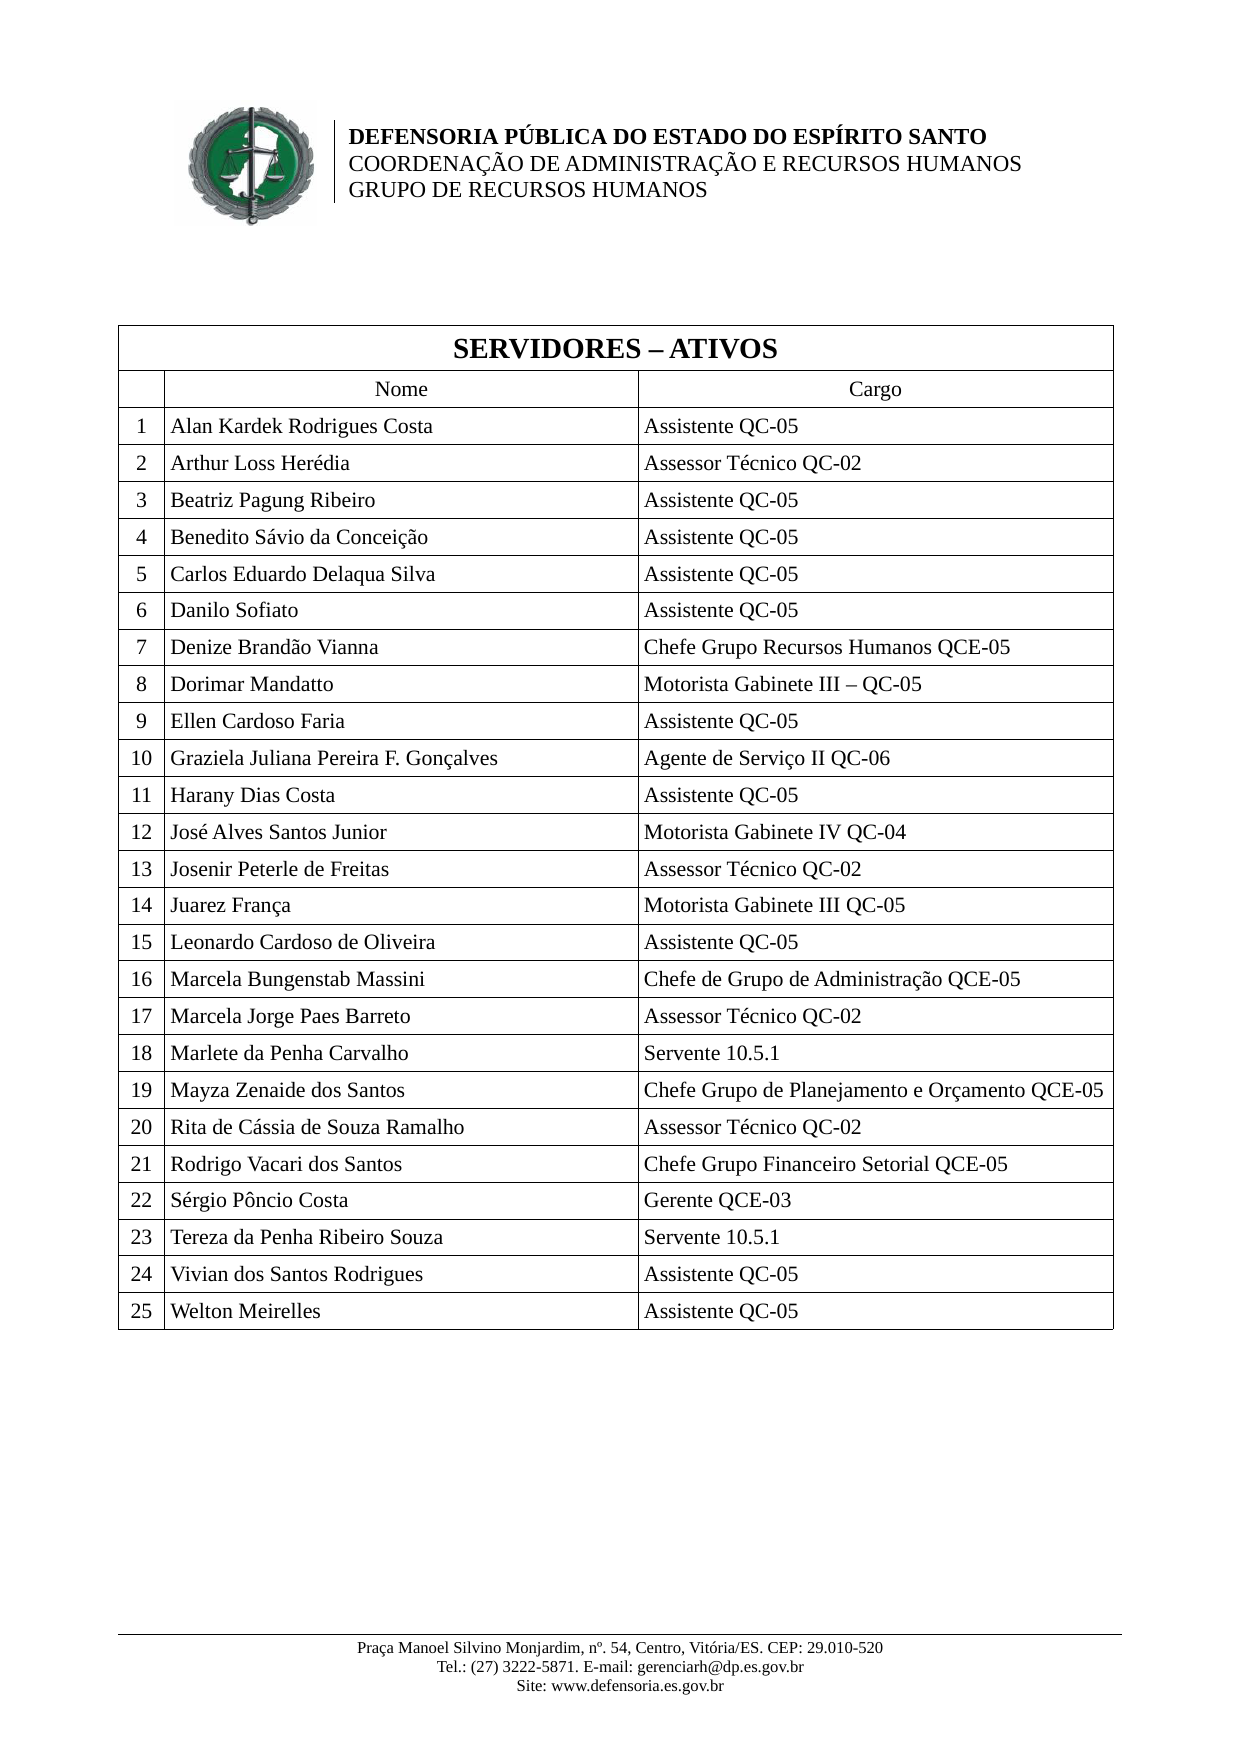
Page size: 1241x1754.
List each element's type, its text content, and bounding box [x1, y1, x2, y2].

table_cell Assessor Técnico QC-02 [639, 998, 1113, 1034]
table_header SERVIDORES – ATIVOS [119, 326, 1113, 370]
table_cell 3 [119, 482, 164, 518]
table_cell Alan Kardek Rodrigues Costa [165, 408, 638, 444]
table_cell Welton Meirelles [165, 1293, 638, 1329]
table_cell Vivian dos Santos Rodrigues [165, 1256, 638, 1292]
table_cell Tereza da Penha Ribeiro Souza [165, 1220, 638, 1255]
table_cell Motorista Gabinete III – QC-05 [639, 666, 1113, 702]
table_cell 17 [119, 998, 164, 1034]
table_cell Sérgio Pôncio Costa [165, 1183, 638, 1218]
table_cell 15 [119, 925, 164, 960]
table_cell 21 [119, 1146, 164, 1182]
table_cell Graziela Juliana Pereira F. Gonçalves [165, 740, 638, 776]
table_cell 2 [119, 445, 164, 481]
table_cell Motorista Gabinete III QC-05 [639, 888, 1113, 923]
table_cell Chefe Grupo Financeiro Setorial QCE-05 [639, 1146, 1113, 1182]
table_cell 13 [119, 851, 164, 887]
table_cell Assistente QC-05 [639, 519, 1113, 555]
table_cell Harany Dias Costa [165, 777, 638, 813]
table_cell 4 [119, 519, 164, 555]
table_cell Marcela Jorge Paes Barreto [165, 998, 638, 1034]
table_cell Agente de Serviço II QC-06 [639, 740, 1113, 776]
table_cell Assistente QC-05 [639, 593, 1113, 628]
table_cell Gerente QCE-03 [639, 1183, 1113, 1218]
table_cell Chefe de Grupo de Administração QCE-05 [639, 961, 1113, 997]
table_cell Leonardo Cardoso de Oliveira [165, 925, 638, 960]
table_cell Danilo Sofiato [165, 593, 638, 628]
table_cell 24 [119, 1256, 164, 1292]
table_cell Chefe Grupo de Planejamento e Orçamento QCE-05 [639, 1072, 1113, 1108]
table_cell [119, 371, 164, 407]
table_cell 25 [119, 1293, 164, 1329]
table_cell 18 [119, 1035, 164, 1071]
table_cell Juarez França [165, 888, 638, 923]
table_cell 14 [119, 888, 164, 923]
table_cell 6 [119, 593, 164, 628]
table_cell Assistente QC-05 [639, 703, 1113, 739]
table_cell Assistente QC-05 [639, 1256, 1113, 1292]
table_cell 23 [119, 1220, 164, 1255]
table_cell Dorimar Mandatto [165, 666, 638, 702]
table_cell Assessor Técnico QC-02 [639, 445, 1113, 481]
table_cell Assistente QC-05 [639, 408, 1113, 444]
table_cell Mayza Zenaide dos Santos [165, 1072, 638, 1108]
table_cell Motorista Gabinete IV QC-04 [639, 814, 1113, 850]
table_cell Assessor Técnico QC-02 [639, 851, 1113, 887]
table_cell Denize Brandão Vianna [165, 630, 638, 665]
table_cell 12 [119, 814, 164, 850]
table_cell Assistente QC-05 [639, 482, 1113, 518]
table_cell Marcela Bungenstab Massini [165, 961, 638, 997]
table_cell Cargo [639, 371, 1113, 407]
table_cell 8 [119, 666, 164, 702]
table_cell Carlos Eduardo Delaqua Silva [165, 556, 638, 592]
table_cell 5 [119, 556, 164, 592]
table_cell Assistente QC-05 [639, 556, 1113, 592]
table_cell Nome [165, 371, 638, 407]
table_cell 22 [119, 1183, 164, 1218]
table_cell Servente 10.5.1 [639, 1220, 1113, 1255]
table_cell Rodrigo Vacari dos Santos [165, 1146, 638, 1182]
table_cell Ellen Cardoso Faria [165, 703, 638, 739]
table_cell 1 [119, 408, 164, 444]
table_cell Assistente QC-05 [639, 1293, 1113, 1329]
table_cell 20 [119, 1109, 164, 1145]
table_cell Assistente QC-05 [639, 777, 1113, 813]
table_cell Servente 10.5.1 [639, 1035, 1113, 1071]
table_cell Benedito Sávio da Conceição [165, 519, 638, 555]
table_cell 10 [119, 740, 164, 776]
table_cell José Alves Santos Junior [165, 814, 638, 850]
table_cell Marlete da Penha Carvalho [165, 1035, 638, 1071]
table_cell 19 [119, 1072, 164, 1108]
table_cell 16 [119, 961, 164, 997]
table_cell 11 [119, 777, 164, 813]
table_cell 7 [119, 630, 164, 665]
table_cell Beatriz Pagung Ribeiro [165, 482, 638, 518]
table_cell Josenir Peterle de Freitas [165, 851, 638, 887]
table_cell Rita de Cássia de Souza Ramalho [165, 1109, 638, 1145]
table_cell Arthur Loss Herédia [165, 445, 638, 481]
table_cell 9 [119, 703, 164, 739]
table_cell Chefe Grupo Recursos Humanos QCE-05 [639, 630, 1113, 665]
table_cell Assessor Técnico QC-02 [639, 1109, 1113, 1145]
table_cell Assistente QC-05 [639, 925, 1113, 960]
